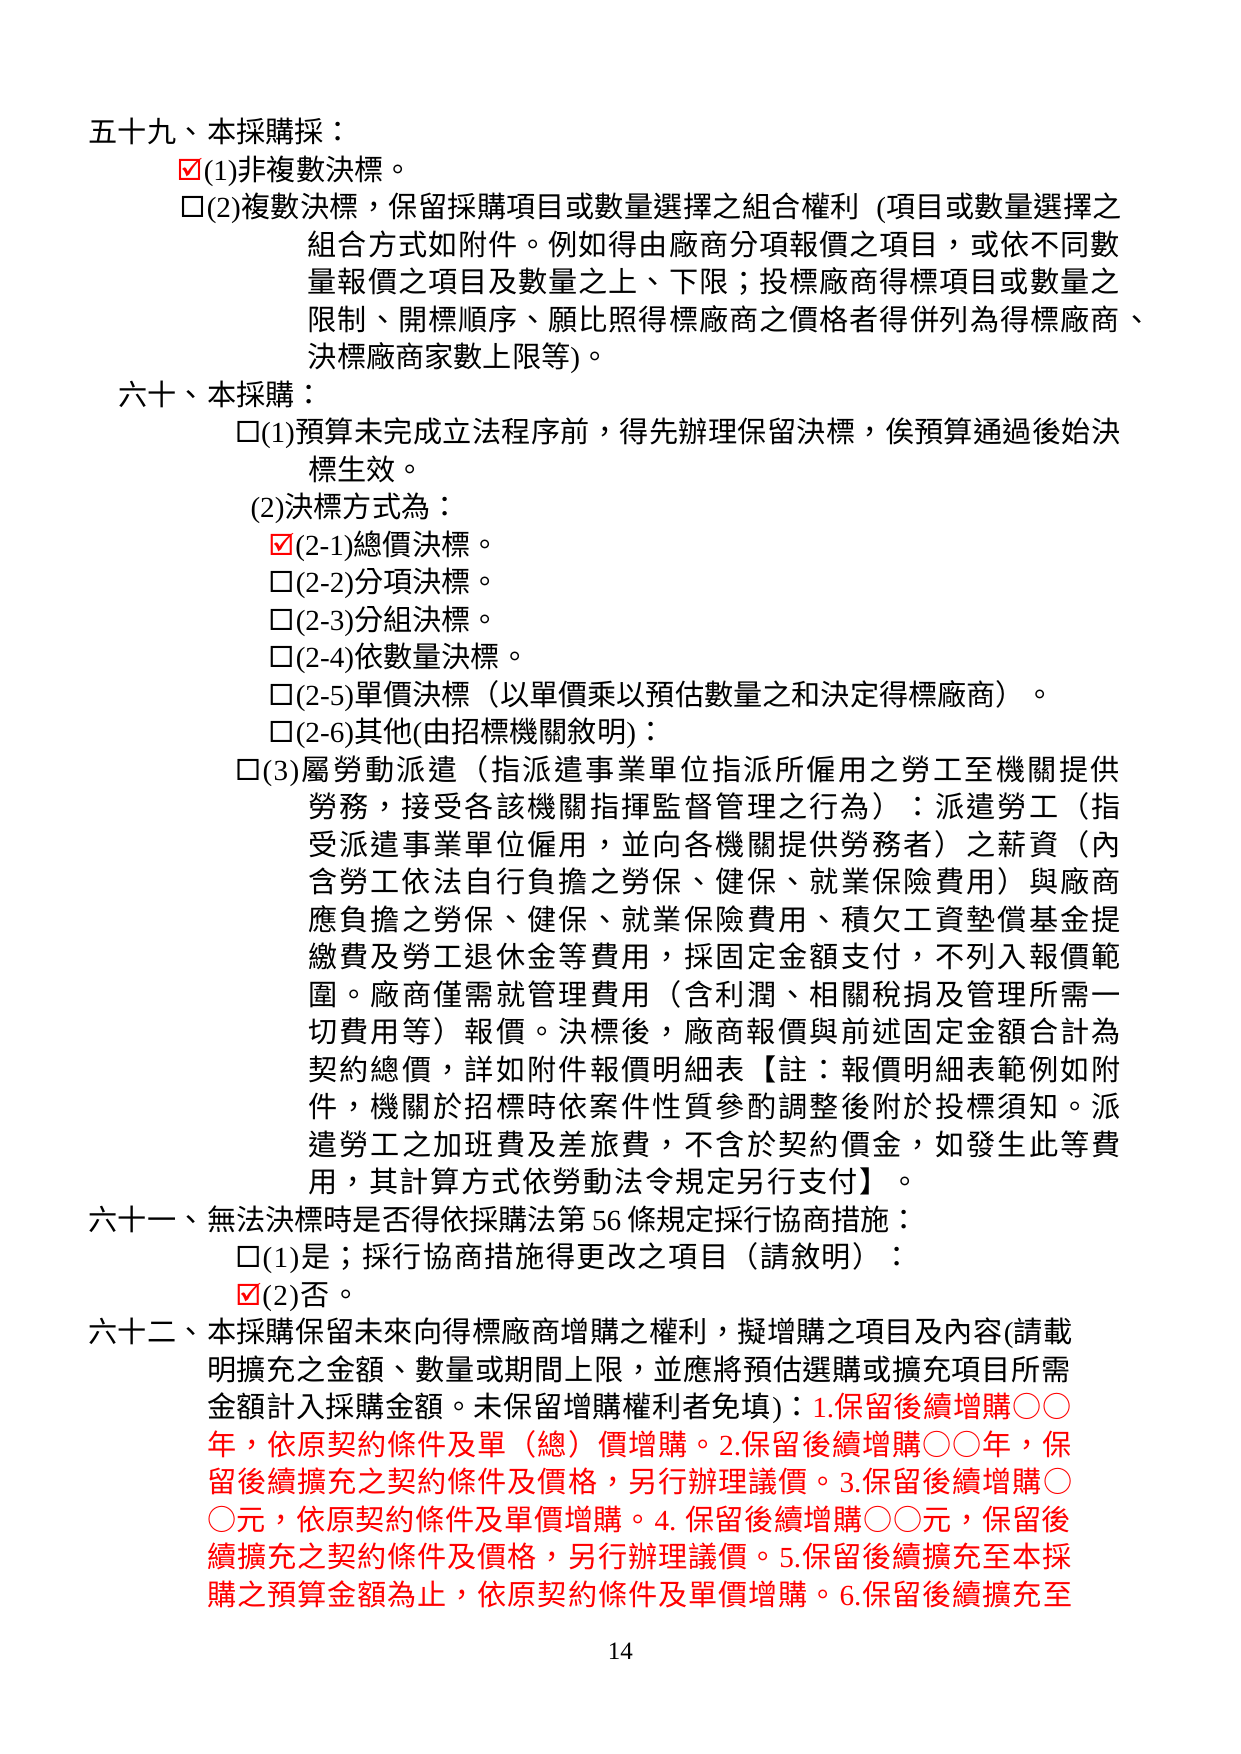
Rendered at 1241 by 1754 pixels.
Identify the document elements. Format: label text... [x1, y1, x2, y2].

text (2)決標方式為： [185, 487, 1122, 525]
list 本採購： [118, 375, 1072, 412]
text (1)非複數決標。 [118, 150, 1122, 187]
text (3)屬勞動派遣（指派遣事業單位指派所僱用之勞工至機關提供勞務，接受各該機關指揮監督管理之行為）：派遣勞工（指受派遣事業單位僱用，並向各機關提供勞務者）之薪資（內含勞工依法自行負擔之勞保、健保、就業保險費用）與廠商應負擔之勞保、健保、就業保險費用、積欠工資墊償基金提繳費及勞工退休金等費用，採固定金額支付，不列入報價範圍。廠商僅需就管理費用（含利潤、相關稅捐及管理所需一切費用等）報價。決標後，廠商報價與前述固定金額合計為契約總價，詳如附件報價明細表【註：報價明細表範例如附件，機關於招標時依案件性質參酌調整後附於投標須知。派遣勞工之加班費及差旅費，不含於契約價金，如發生此等費用，其計算方式依勞動法令規定另行支付】。 [235, 750, 1122, 1200]
text (2-4)依數量決標。 [268, 637, 1122, 675]
text (2-6)其他(由招標機關敘明)： [268, 712, 1122, 750]
text (2-3)分組決標。 [268, 600, 1122, 637]
text (2-5)單價決標（以單價乘以預估數量之和決定得標廠商）。 [268, 675, 1122, 712]
text (2)否。 [235, 1275, 1122, 1312]
list 無法決標時是否得依採購法第56條規定採行協商措施： [88, 1200, 1072, 1237]
list 本採購採： [88, 112, 1072, 150]
list 本採購保留未來向得標廠商增購之權利，擬增購之項目及內容(請載明擴充之金額、數量或期間上限，並應將預估選購或擴充項目所需金額計入採購金額。未保留增購權利者免填)：1.保留後續增購○○年，依原契約條件及單（總）價增購。2.保留後續增購○○年，保留後續擴充之契約條件及價格，另行辦理議價。3.保留後續增購○○元，依原契約條件及單價增購。4. 保留後續增購○○元，保留後續擴充之契約條件及價格，另行辦理議價。5.保留後續擴充至本採購之預算金額為止，依原契約條件及單價增購。6.保留後續擴充至本採購之預算金額為止，保留後續擴充之契約條件及價格，另行辦理議價。……（請購單位依需求擇定填寫金額，不須要部份則刪除。本項需配合採購簽辦單內容一致） [88, 1312, 1072, 1612]
text (2-1)總價決標。 [268, 525, 1122, 562]
text (1)是；採行協商措施得更改之項目（請敘明）： [235, 1237, 1122, 1275]
text (2-2)分項決標。 [268, 562, 1122, 600]
text (1)預算未完成立法程序前，得先辦理保留決標，俟預算通過後始決標生效。 [235, 412, 1122, 487]
text (2)複數決標，保留採購項目或數量選擇之組合權利 (項目或數量選擇之組合方式如附件。例如得由廠商分項報價之項目，或依不同數量報價之項目及數量之上、下限；投標廠商得標項目或數量之限制、開標順序、願比照得標廠商之價格者得併列為得標廠商、決標廠商家數上限等)。 [118, 187, 1122, 375]
